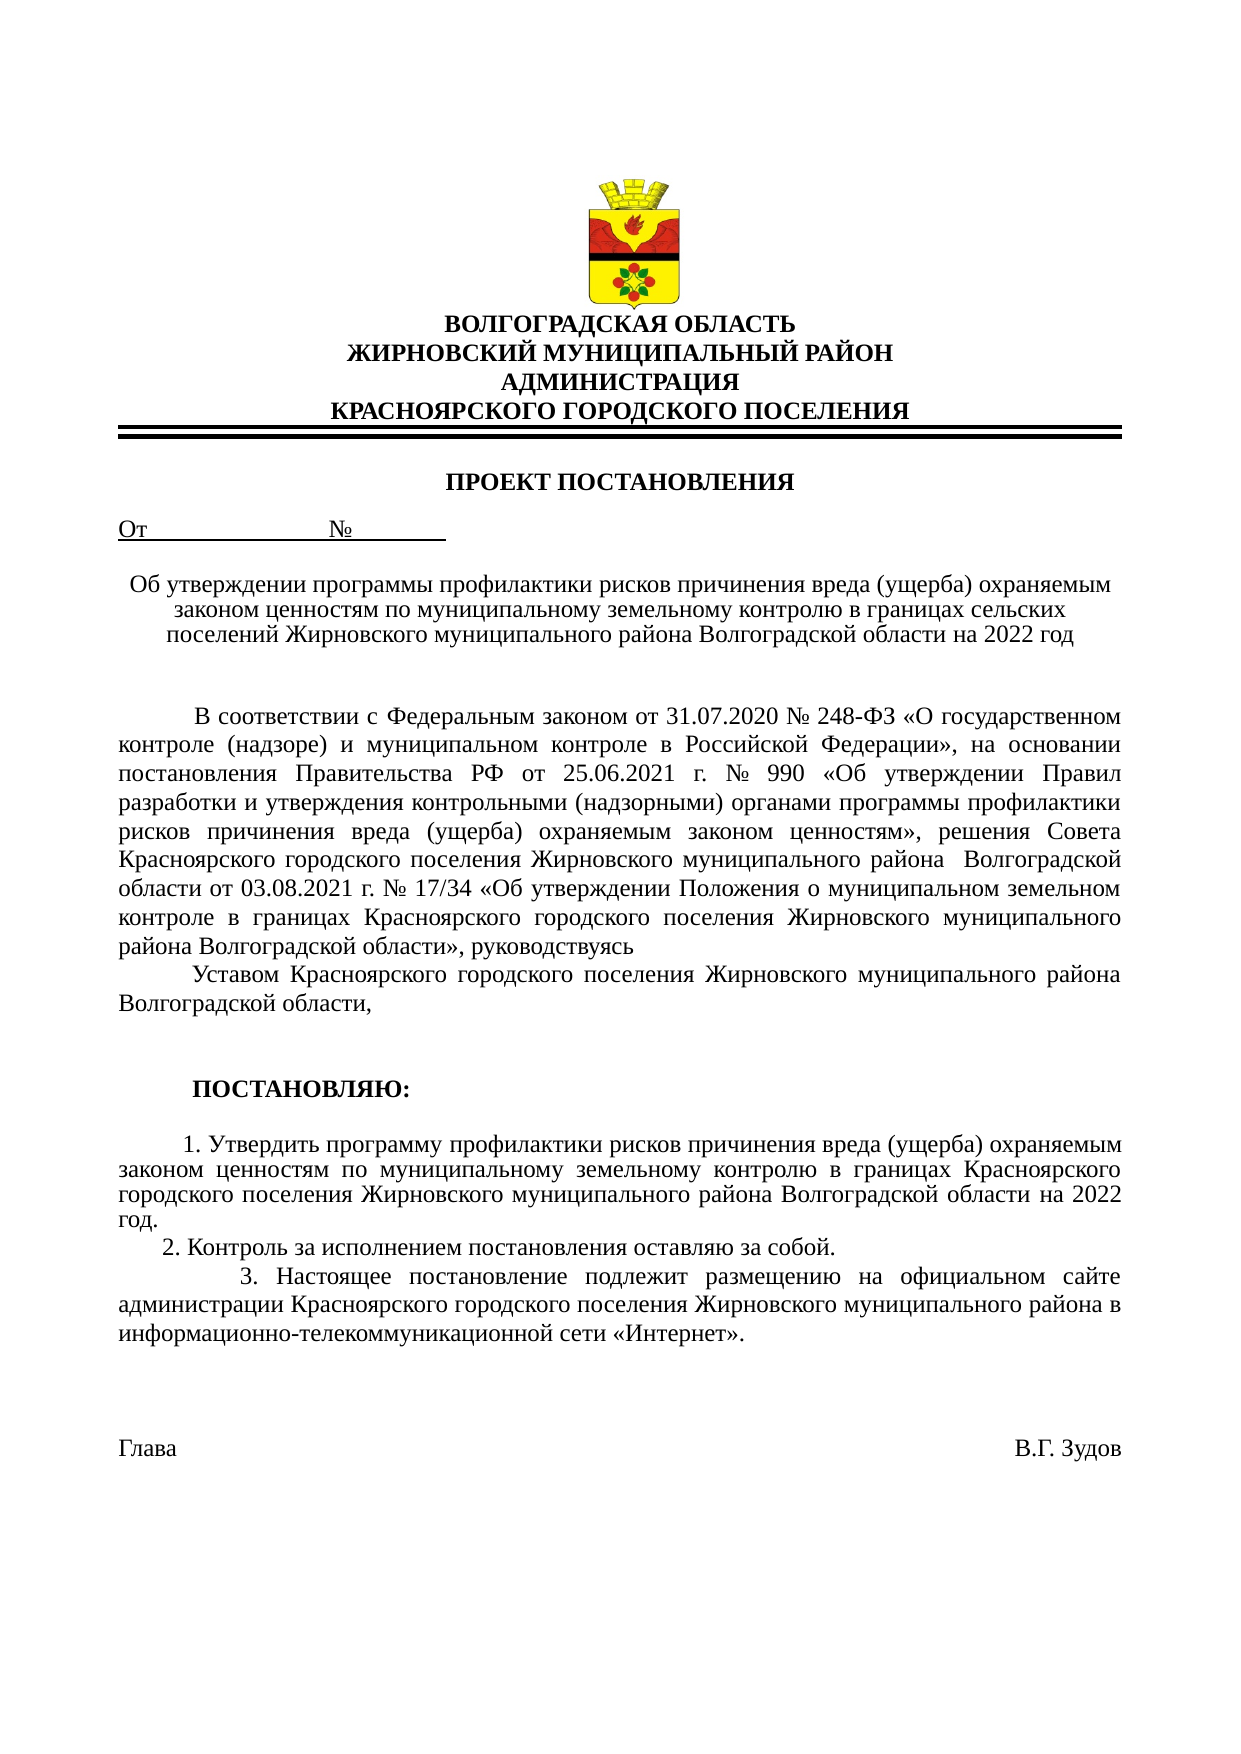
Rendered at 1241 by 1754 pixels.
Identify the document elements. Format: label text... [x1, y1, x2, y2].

text 3. Настоящее постановление подлежит размещению на официальном сайте администрации Красноярского городского поселения Жирновского муниципального района в информационно-телекоммуникационной сети «Интернет». [118, 1261, 1122, 1347]
text Уставом Красноярского городского поселения Жирновского муниципального района Волгоградской области, [118, 959, 1122, 1017]
text 1. Утвердить программу профилактики рисков причинения вреда (ущерба) охраняемым законом ценностям по муниципальному земельному контролю в границах Красноярского городского поселения Жирновского муниципального района Волгоградской области на 2022 год. [118, 1132, 1122, 1232]
list ЖИРНОВСКИЙ МУНИЦИПАЛЬНЫЙ РАЙОН [118, 338, 1122, 367]
text 2. Контроль за исполнением постановления оставляю за собой. [118, 1232, 1122, 1261]
text От № [118, 514, 1122, 543]
text Об утверждении программы профилактики рисков причинения вреда (ущерба) охраняемым законом ценностям по муниципальному земельному контролю в границах сельских поселений Жирновского муниципального района Волгоградской области на 2022 год [118, 572, 1122, 647]
list КРАСНОЯРСКОГО ГОРОДСКОГО ПОСЕЛЕНИЯ [118, 396, 1122, 424]
text ПОСТАНОВЛЯЮ: [118, 1074, 1122, 1103]
list ВОЛГОГРАДСКАЯ ОБЛАСТЬ [118, 309, 1122, 338]
table_header [118, 429, 1122, 434]
text В соответствии с Федеральным законом от 31.07.2020 № 248-ФЗ «О государственном контроле (надзоре) и муниципальном контроле в Российской Федерации», на основании постановления Правительства РФ от 25.06.2021 г. № 990 «Об утверждении Правил разработки и утверждения контрольными (надзорными) органами программы профилактики рисков причинения вреда (ущерба) охраняемым законом ценностям», решения Совета Красноярского городского поселения Жирновского муниципального района Волгоградской области от 03.08.2021 г. № 17/34 «Об утверждении Положения о муниципальном земельном контроле в границах Красноярского городского поселения Жирновского муниципального района Волгоградской области», руководствуясь [118, 701, 1122, 959]
table_header ПРОЕКТ ПОСТАНОВЛЕНИЯ [118, 439, 1122, 495]
text Глава В.Г. Зудов [118, 1433, 1122, 1462]
list АДМИНИСТРАЦИЯ [118, 367, 1122, 396]
